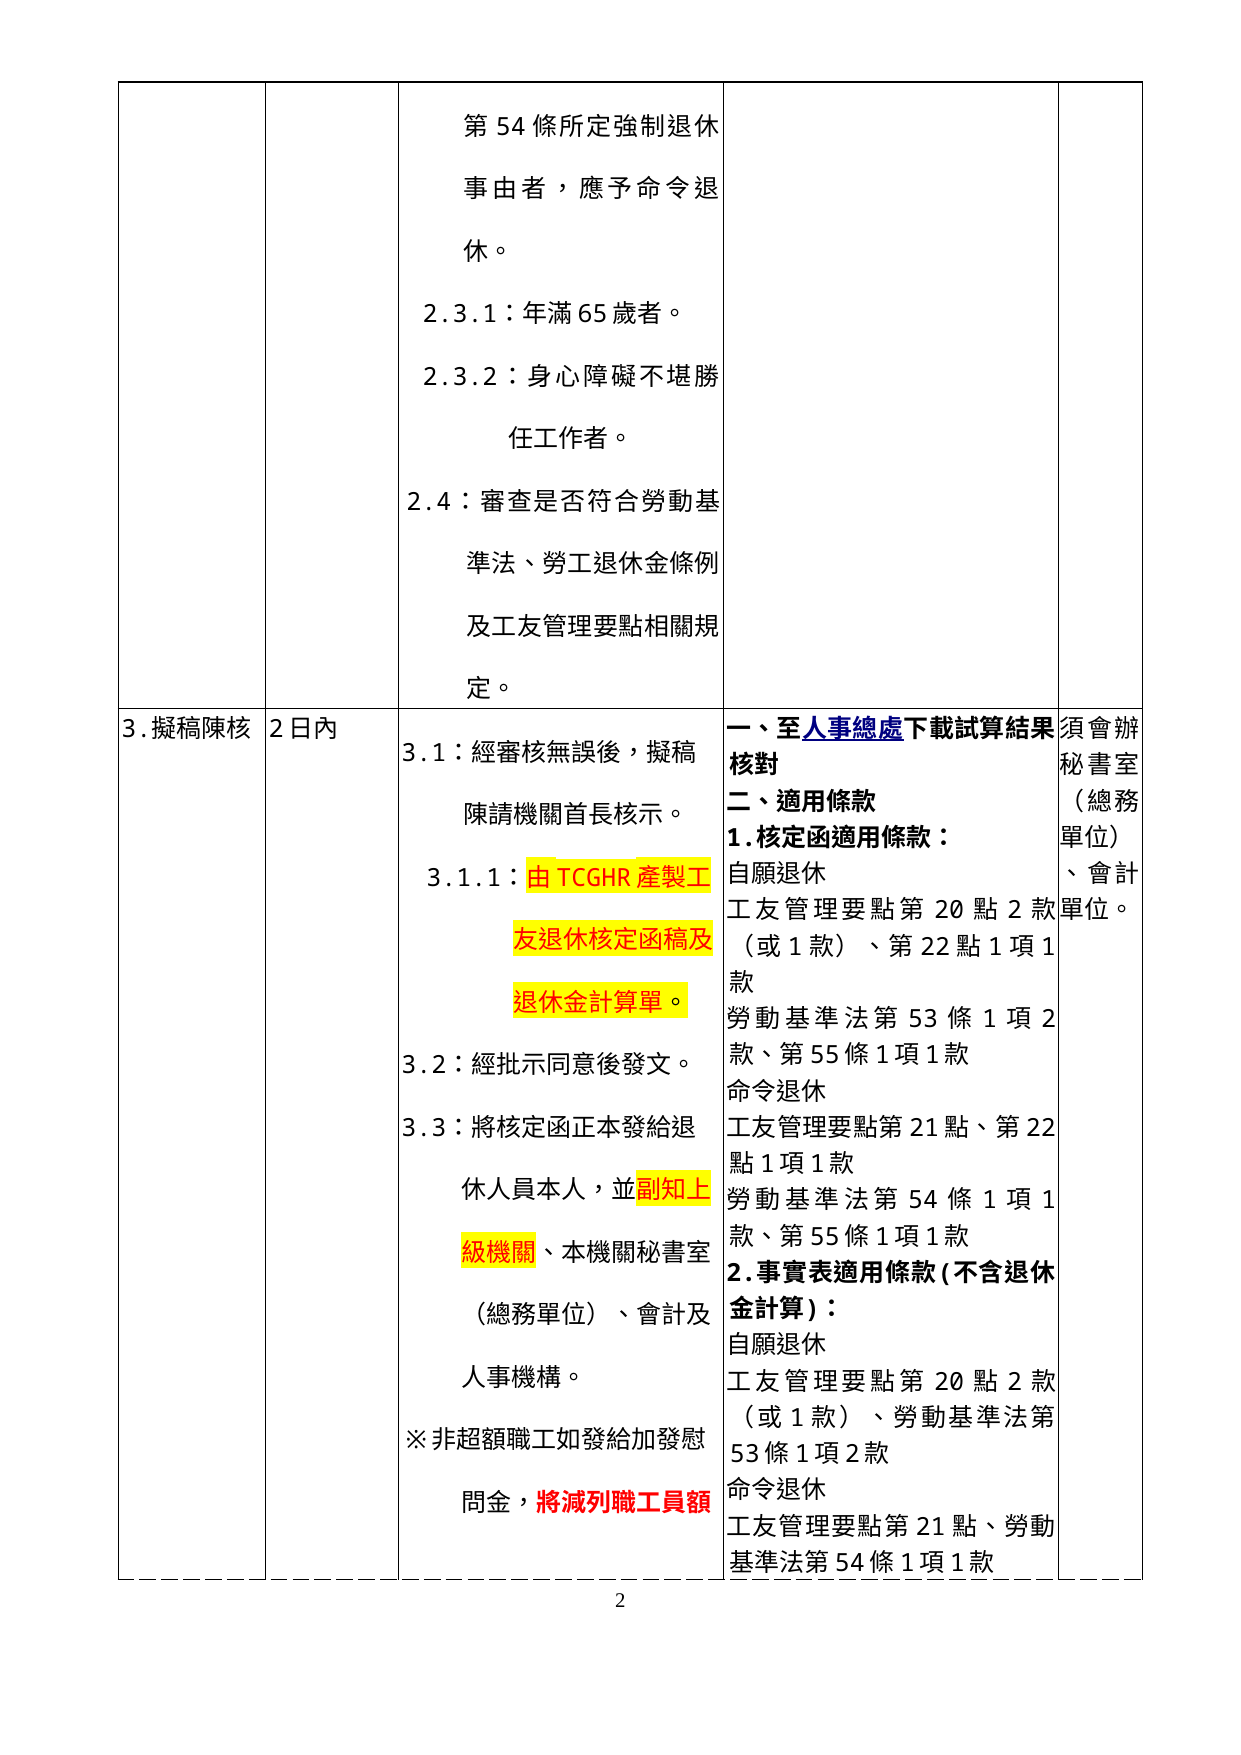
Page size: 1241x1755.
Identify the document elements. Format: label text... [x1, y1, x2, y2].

table_cell 3.1：經審核無誤後，擬稿陳請機關首長核示。 3.1.1：由TCGHR產製工友退休核定函稿及退休金計算單。 3.2：經批示同意後發文。 3.3：將核定函正本發給退休人員本人，並副知上級機關、本機關秘書室（總務單位）、會計及人事機構。 ※非超額職工如發給加發慰問金，將減列職工員額 [399, 709, 723, 1578]
table_cell 2日內 [266, 709, 398, 1578]
table_cell 一、至人事總處下載試算結果核對 二、適用條款 1.核定函適用條款： 自願退休 工友管理要點第20點2款（或1款）、第22點1項1款 勞動基準法第53條1項2款、第55條1項1款 命令退休 工友管理要點第21點、第22點1項1款 勞動基準法第54條1項1款、第55條1項1款 2.事實表適用條款(不含退休金計算)： 自願退休 工友管理要點第20點2款（或1款）、勞動基準法第53條1項2款 命令退休 工友管理要點第21點、勞動基準法第54條1項1款 [724, 709, 1058, 1578]
table_cell 3.擬稿陳核 [119, 709, 265, 1578]
table_cell [119, 83, 265, 707]
table_cell 須會辦秘書室（總務單位） 、會計單位。 [1059, 709, 1142, 1578]
table_cell 第54條所定強制退休事由者，應予命令退休。 2.3.1：年滿65歲者。 2.3.2：身心障礙不堪勝任工作者。 2.4：審查是否符合勞動基準法、勞工退休金條例及工友管理要點相關規定。 [399, 83, 723, 707]
table_cell [724, 83, 1058, 707]
table_cell [1059, 83, 1142, 707]
table_cell [266, 83, 398, 707]
